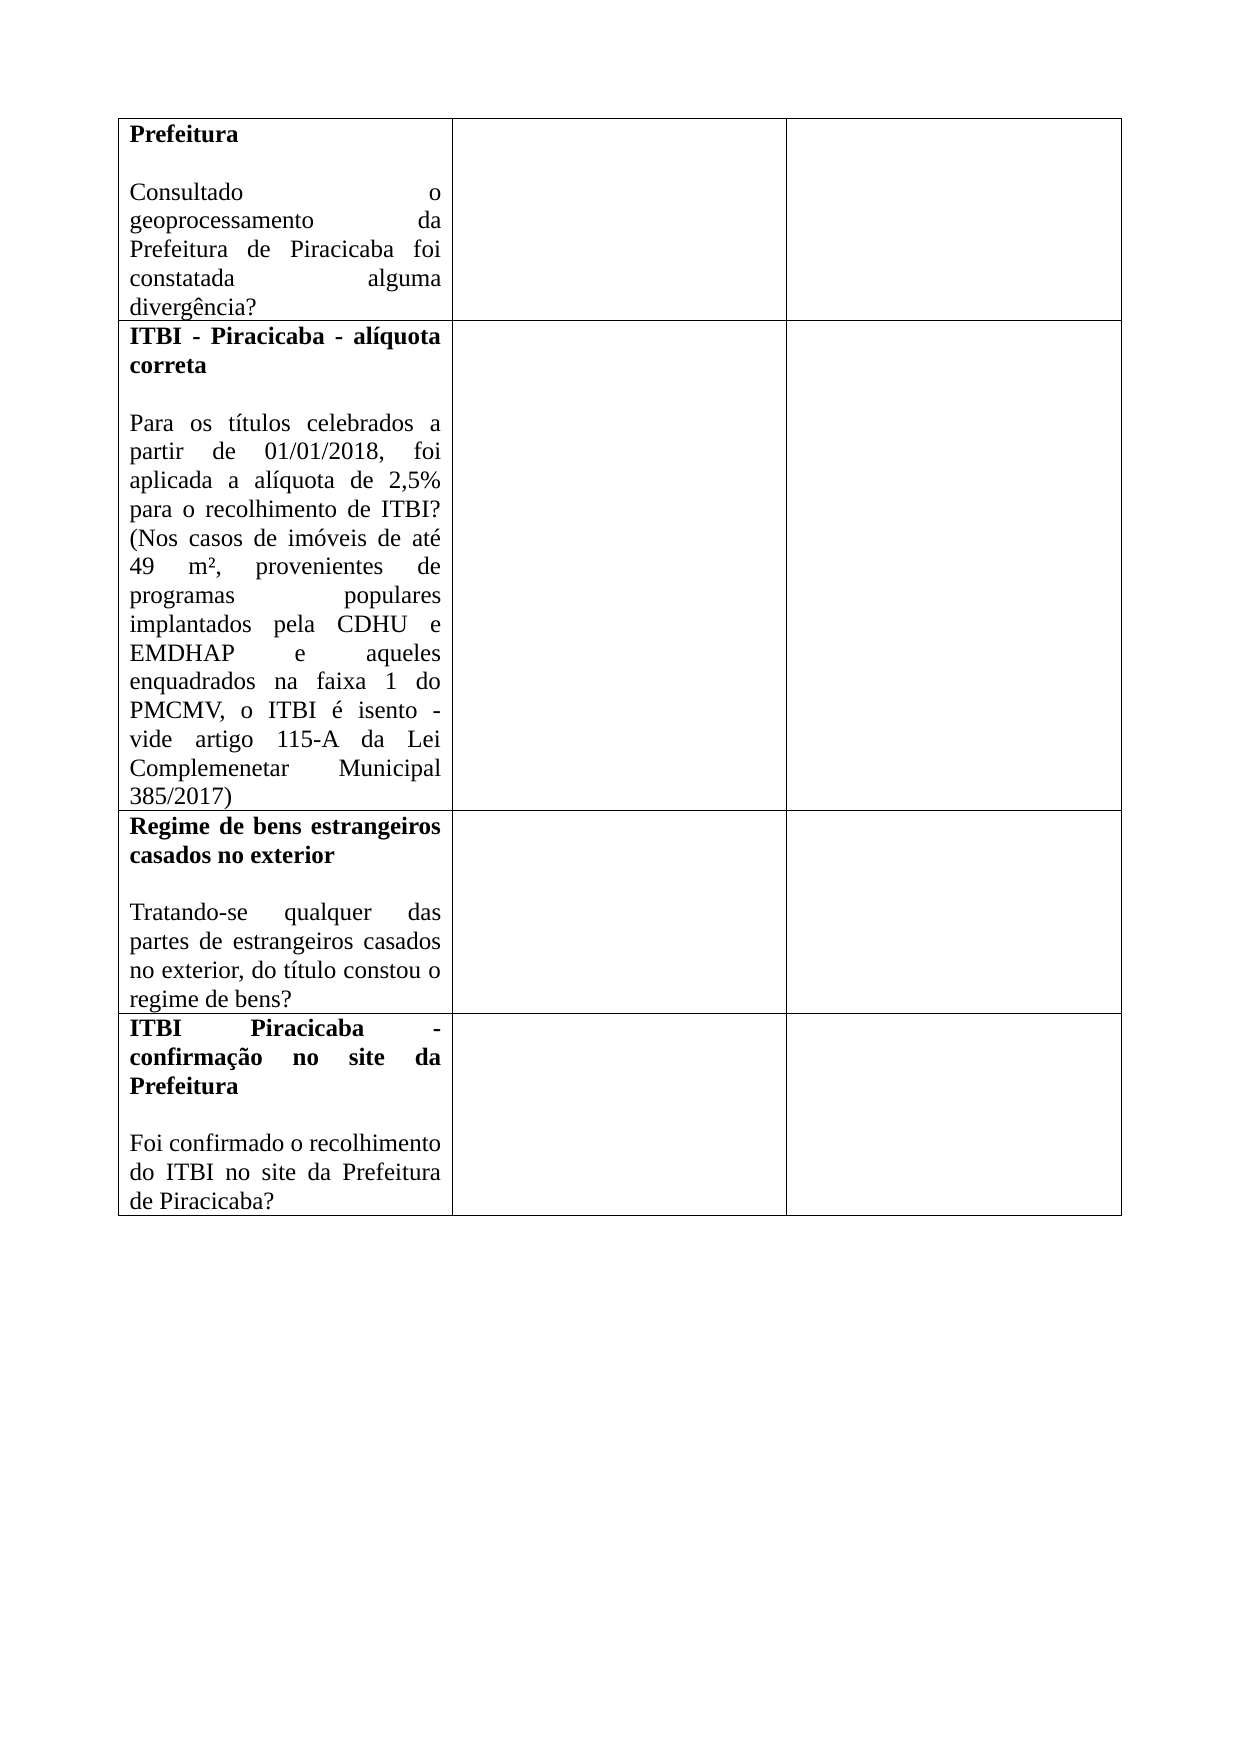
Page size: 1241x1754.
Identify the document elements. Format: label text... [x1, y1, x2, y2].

table_cell ITBI Piracicaba - confirmação no site da Prefeitura Foi confirmado o recolhimento do ITBI no site da Prefeitura de Piracicaba? [119, 1014, 452, 1215]
table_cell Prefeitura Consultado o geoprocessamento da Prefeitura de Piracicaba foi constatada alguma divergência? [119, 119, 452, 320]
table_cell [453, 811, 786, 1012]
table_cell [453, 119, 786, 320]
table_cell [787, 119, 1121, 320]
table_cell [787, 321, 1121, 810]
table_cell [787, 811, 1121, 1012]
table_cell [787, 1014, 1121, 1215]
table_cell [453, 1014, 786, 1215]
table_cell ITBI - Piracicaba - alíquota correta Para os títulos celebrados a partir de 01/01/2018, foi aplicada a alíquota de 2,5% para o recolhimento de ITBI? (Nos casos de imóveis de até 49 m², provenientes de programas populares implantados pela CDHU e EMDHAP e aqueles enquadrados na faixa 1 do PMCMV, o ITBI é isento - vide artigo 115-A da Lei Complemenetar Municipal 385/2017) [119, 321, 452, 810]
table_cell Regime de bens estrangeiros casados no exterior Tratando-se qualquer das partes de estrangeiros casados no exterior, do título constou o regime de bens? [119, 811, 452, 1012]
table_cell [453, 321, 786, 810]
